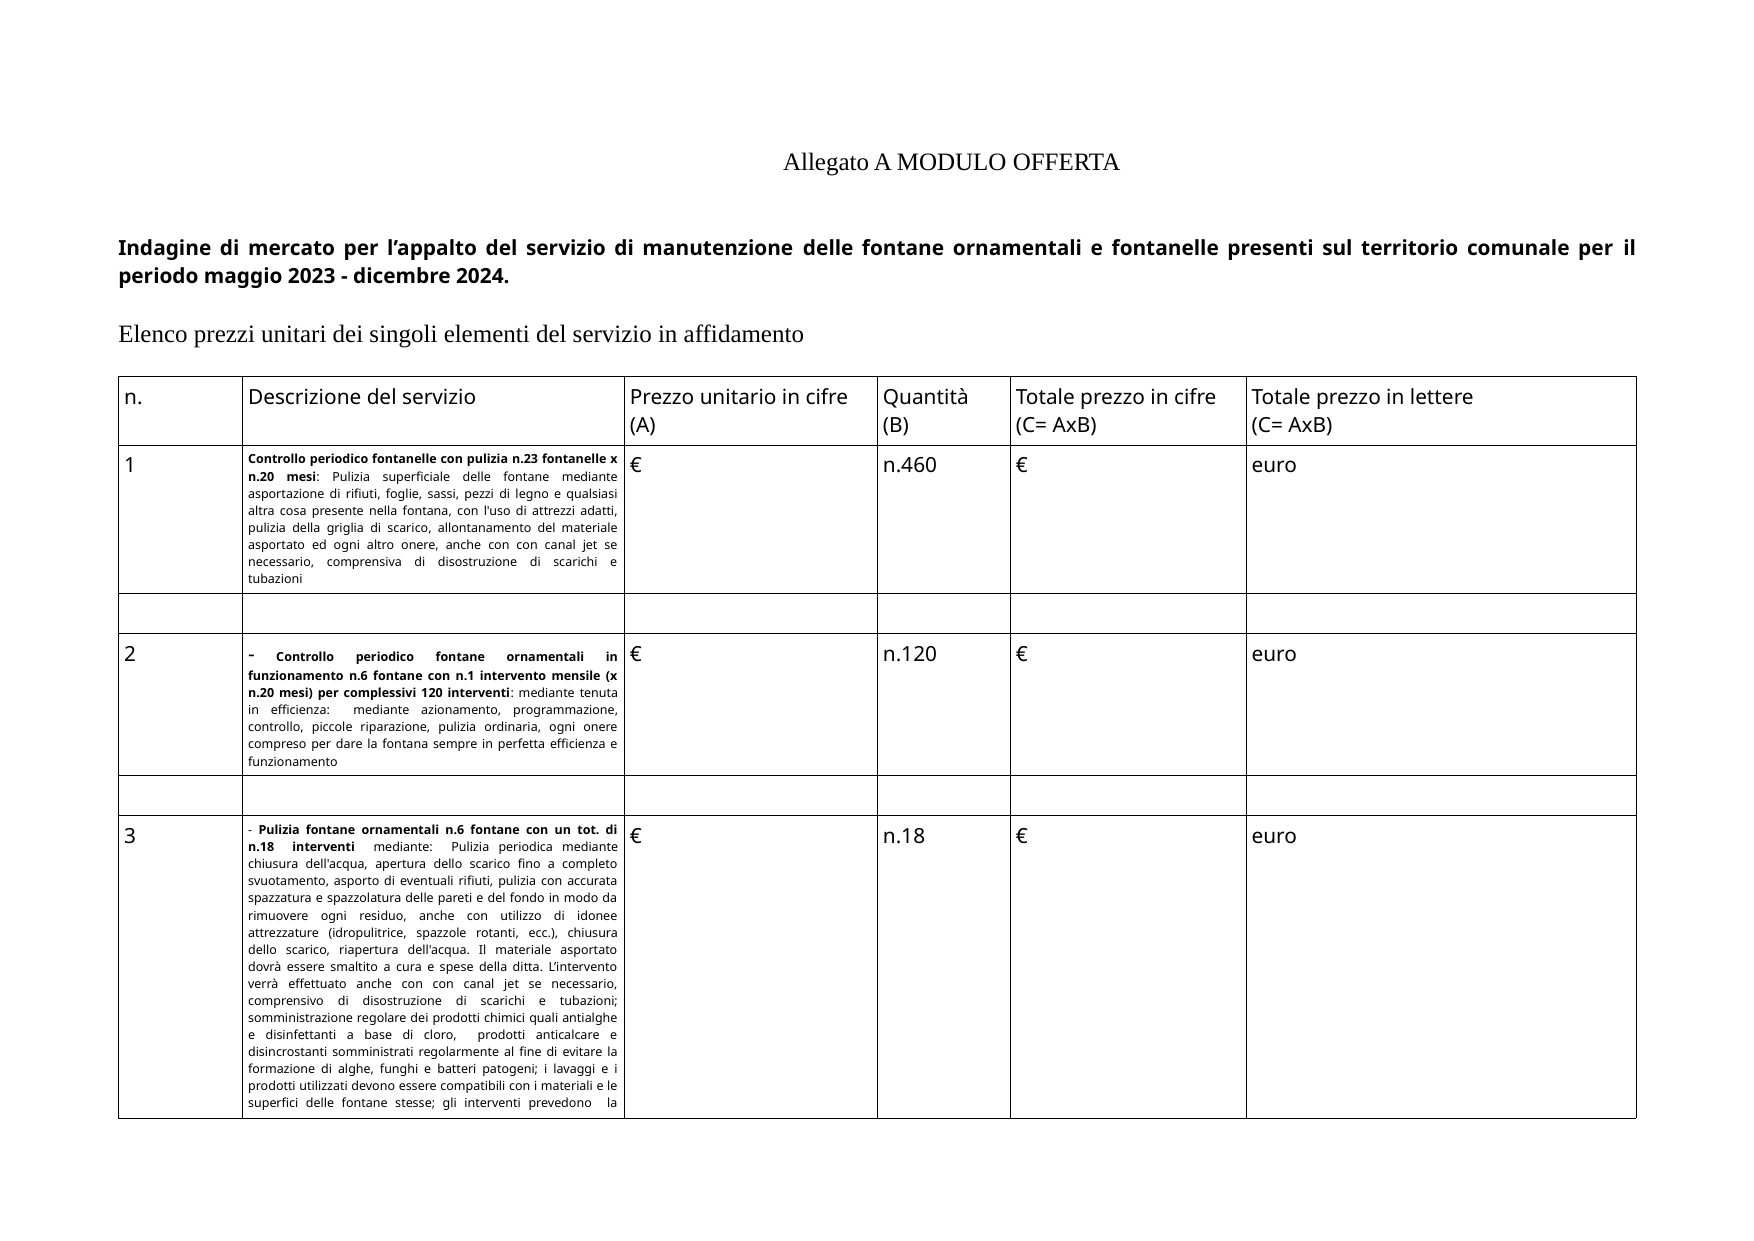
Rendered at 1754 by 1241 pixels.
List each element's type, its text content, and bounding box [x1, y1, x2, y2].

table_cell [243, 776, 624, 815]
table_cell 2 [119, 634, 242, 775]
table_cell 1 [119, 446, 242, 593]
table_cell n.460 [878, 446, 1010, 593]
text Indagine di mercato per l’appalto del servizio di manutenzione delle fontane ornamentali e fontanelle presenti sul territorio comunale per il periodo maggio 2023 - dicembre 2024. [118, 233, 1636, 290]
table_cell n.18 [878, 816, 1010, 1117]
table_cell € [625, 634, 877, 775]
table_cell [119, 594, 242, 633]
table_cell [878, 776, 1010, 815]
table_header Descrizione del servizio [243, 377, 624, 445]
table_header Totale prezzo in lettere (C= AxB) [1247, 377, 1636, 445]
table_cell - Controllo periodico fontane ornamentali in funzionamento n.6 fontane con n.1 intervento mensile (x n.20 mesi) per complessivi 120 interventi: mediante tenuta in efficienza: mediante azionamento, programmazione, controllo, piccole riparazione, pulizia ordinaria, ogni onere compreso per dare la fontana sempre in perfetta efficienza e funzionamento [243, 634, 624, 775]
table_cell € [625, 816, 877, 1117]
table_cell € [625, 446, 877, 593]
table_cell [1011, 594, 1246, 633]
table_cell [1247, 776, 1636, 815]
table_header Quantità (B) [878, 377, 1010, 445]
table_cell € [1011, 446, 1246, 593]
table_cell euro [1247, 446, 1636, 593]
table_cell € [1011, 634, 1246, 775]
table_cell Controllo periodico fontanelle con pulizia n.23 fontanelle x n.20 mesi: Pulizia superficiale delle fontane mediante asportazione di rifiuti, foglie, sassi, pezzi di legno e qualsiasi altra cosa presente nella fontana, con l'uso di attrezzi adatti, pulizia della griglia di scarico, allontanamento del materiale asportato ed ogni altro onere, anche con con canal jet se necessario, comprensiva di disostruzione di scarichi e tubazioni [243, 446, 624, 593]
table_cell [625, 776, 877, 815]
table_cell euro [1247, 634, 1636, 775]
table_cell [1011, 776, 1246, 815]
table_cell - Pulizia fontane ornamentali n.6 fontane con un tot. di n.18 interventi mediante: Pulizia periodica mediante chiusura dell'acqua, apertura dello scarico fino a completo svuotamento, asporto di eventuali rifiuti, pulizia con accurata spazzatura e spazzolatura delle pareti e del fondo in modo da rimuovere ogni residuo, anche con utilizzo di idonee attrezzature (idropulitrice, spazzole rotanti, ecc.), chiusura dello scarico, riapertura dell'acqua. Il materiale asportato dovrà essere smaltito a cura e spese della ditta. L’intervento verrà effettuato anche con con canal jet se necessario, comprensivo di disostruzione di scarichi e tubazioni; somministrazione regolare dei prodotti chimici quali antialghe e disinfettanti a base di cloro, prodotti anticalcare e disincrostanti somministrati regolarmente al fine di evitare la formazione di alghe, funghi e batteri patogeni; i lavaggi e i prodotti utilizzati devono essere compatibili con i materiali e le superfici delle fontane stesse; gli interventi prevedono la [243, 816, 624, 1117]
table_cell 3 [119, 816, 242, 1117]
table_cell [119, 776, 242, 815]
table_cell [243, 594, 624, 633]
table_header Totale prezzo in cifre (C= AxB) [1011, 377, 1246, 445]
table_cell n.120 [878, 634, 1010, 775]
text Elenco prezzi unitari dei singoli elementi del servizio in affidamento [118, 319, 1636, 347]
table_cell [1247, 594, 1636, 633]
table_cell € [1011, 816, 1246, 1117]
table_header Prezzo unitario in cifre (A) [625, 377, 877, 445]
table_header n. [119, 377, 242, 445]
table_cell [625, 594, 877, 633]
table_cell [878, 594, 1010, 633]
text Allegato A MODULO OFFERTA [118, 147, 1636, 176]
table_cell euro [1247, 816, 1636, 1117]
